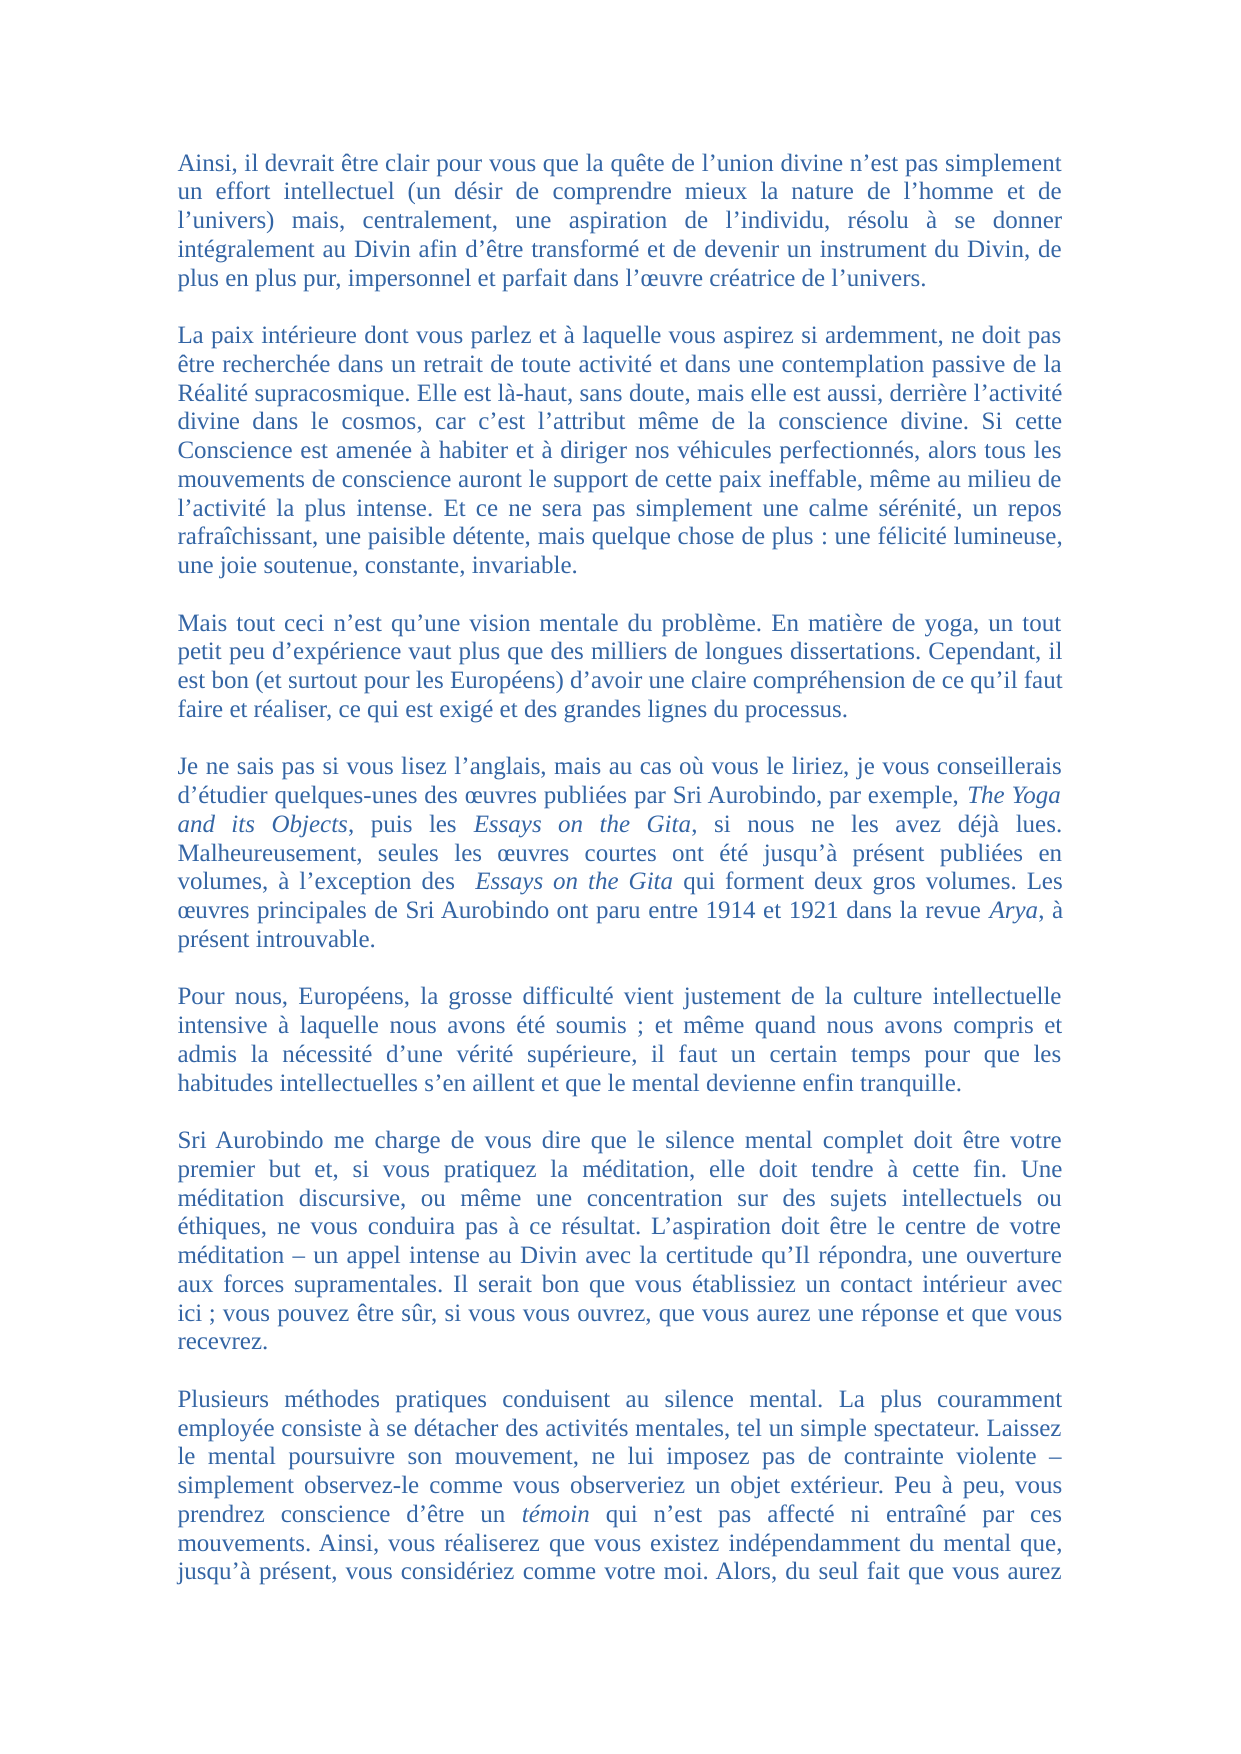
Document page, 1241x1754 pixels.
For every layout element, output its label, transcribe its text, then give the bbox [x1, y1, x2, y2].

text Pour nous, Européens, la grosse difficulté vient justement de la culture intellectuelle intensive à laquelle nous avons été soumis ; et même quand nous avons compris et admis la nécessité d’une vérité supérieure, il faut un certain temps pour que les habitudes intellectuelles s’en aillent et que le mental devienne enfin tranquille. [177, 981, 1063, 1096]
text Mais tout ceci n’est qu’une vision mentale du problème. En matière de yoga, un tout petit peu d’expérience vaut plus que des milliers de longues dissertations. Cependant, il est bon (et surtout pour les Européens) d’avoir une claire compréhension de ce qu’il faut faire et réaliser, ce qui est exigé et des grandes lignes du processus. [177, 608, 1063, 723]
text La paix intérieure dont vous parlez et à laquelle vous aspirez si ardemment, ne doit pas être recherchée dans un retrait de toute activité et dans une contemplation passive de la Réalité supracosmique. Elle est là-haut, sans doute, mais elle est aussi, derrière l’activité divine dans le cosmos, car c’est l’attribut même de la conscience divine. Si cette Conscience est amenée à habiter et à diriger nos véhicules perfectionnés, alors tous les mouvements de conscience auront le support de cette paix ineffable, même au milieu de l’activité la plus intense. Et ce ne sera pas simplement une calme sérénité, un repos rafraîchissant, une paisible détente, mais quelque chose de plus : une félicité lumineuse, une joie soutenue, constante, invariable. [177, 320, 1063, 579]
text Je ne sais pas si vous lisez l’anglais, mais au cas où vous le liriez, je vous conseillerais d’étudier quelques-unes des œuvres publiées par Sri Aurobindo, par exemple, The Yoga and its Objects, puis les Essays on the Gita, si nous ne les avez déjà lues. Malheureusement, seules les œuvres courtes ont été jusqu’à présent publiées en volumes, à l’exception des Essays on the Gita qui forment deux gros volumes. Les œuvres principales de Sri Aurobindo ont paru entre 1914 et 1921 dans la revue Arya, à présent introuvable. [177, 751, 1063, 953]
text Sri Aurobindo me charge de vous dire que le silence mental complet doit être votre premier but et, si vous pratiquez la méditation, elle doit tendre à cette fin. Une méditation discursive, ou même une concentration sur des sujets intellectuels ou éthiques, ne vous conduira pas à ce résultat. L’aspiration doit être le centre de votre méditation – un appel intense au Divin avec la certitude qu’Il répondra, une ouverture aux forces supramentales. Il serait bon que vous établissiez un contact intérieur avec ici ; vous pouvez être sûr, si vous vous ouvrez, que vous aurez une réponse et que vous recevrez. [177, 1125, 1063, 1355]
text Plusieurs méthodes pratiques conduisent au silence mental. La plus couramment employée consiste à se détacher des activités mentales, tel un simple spectateur. Laissez le mental poursuivre son mouvement, ne lui imposez pas de contrainte violente – simplement observez-le comme vous observeriez un objet extérieur. Peu à peu, vous prendrez conscience d’être un témoin qui n’est pas affecté ni entraîné par ces mouvements. Ainsi, vous réaliserez que vous existez indépendamment du mental que, jusqu’à présent, vous considériez comme votre moi. Alors, du seul fait que vous aurez [177, 1384, 1063, 1585]
text Ainsi, il devrait être clair pour vous que la quête de l’union divine n’est pas simplement un effort intellectuel (un désir de comprendre mieux la nature de l’homme et de l’univers) mais, centralement, une aspiration de l’individu, résolu à se donner intégralement au Divin afin d’être transformé et de devenir un instrument du Divin, de plus en plus pur, impersonnel et parfait dans l’œuvre créatrice de l’univers. [177, 148, 1063, 291]
